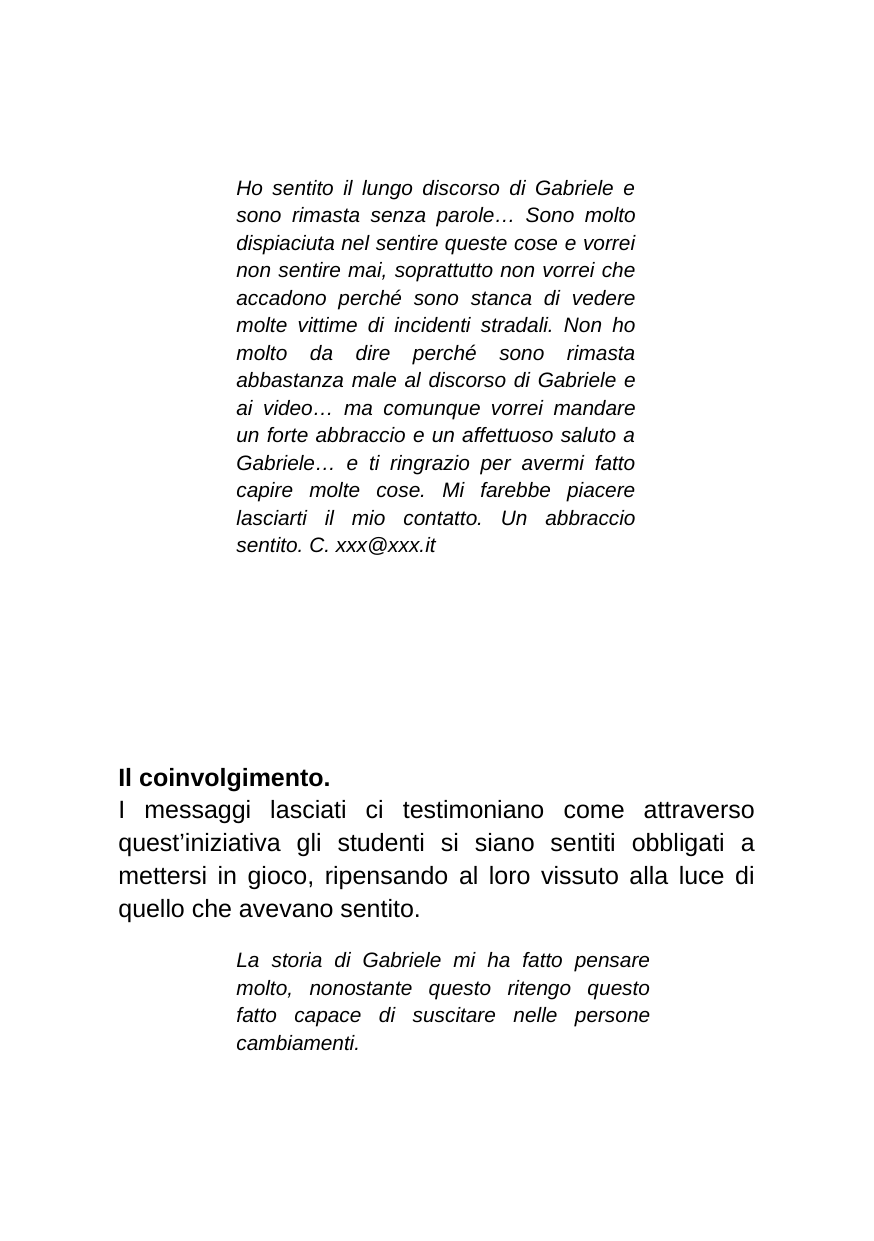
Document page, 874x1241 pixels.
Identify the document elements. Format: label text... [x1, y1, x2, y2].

text I messaggi lasciati ci testimoniano come attraverso quest’iniziativa gli studenti si siano sentiti obbligati a mettersi in gioco, ripensando al loro vissuto alla luce di quello che avevano sentito. [118, 795, 756, 923]
text La storia di Gabriele mi ha fatto pensare molto, nonostante questo ritengo questo fatto capace di suscitare nelle persone cambiamenti. [236, 948, 652, 1055]
text Ho sentito il lungo discorso di Gabriele e sono rimasta senza parole… Sono molto dispiaciuta nel sentire queste cose e vorrei non sentire mai, soprattutto non vorrei che accadono perché sono stanca di vedere molte vittime di incidenti stradali. Non ho molto da dire perché sono rimasta abbastanza male al discorso di Gabriele e ai video… ma comunque vorrei mandare un forte abbraccio e un affettuoso saluto a Gabriele… e ti ringrazio per avermi fatto capire molte cose. Mi farebbe piacere lasciarti il mio contatto. Un abbraccio sentito. C. xxx@xxx.it [236, 176, 638, 557]
subtitle Il coinvolgimento. [118, 763, 756, 792]
